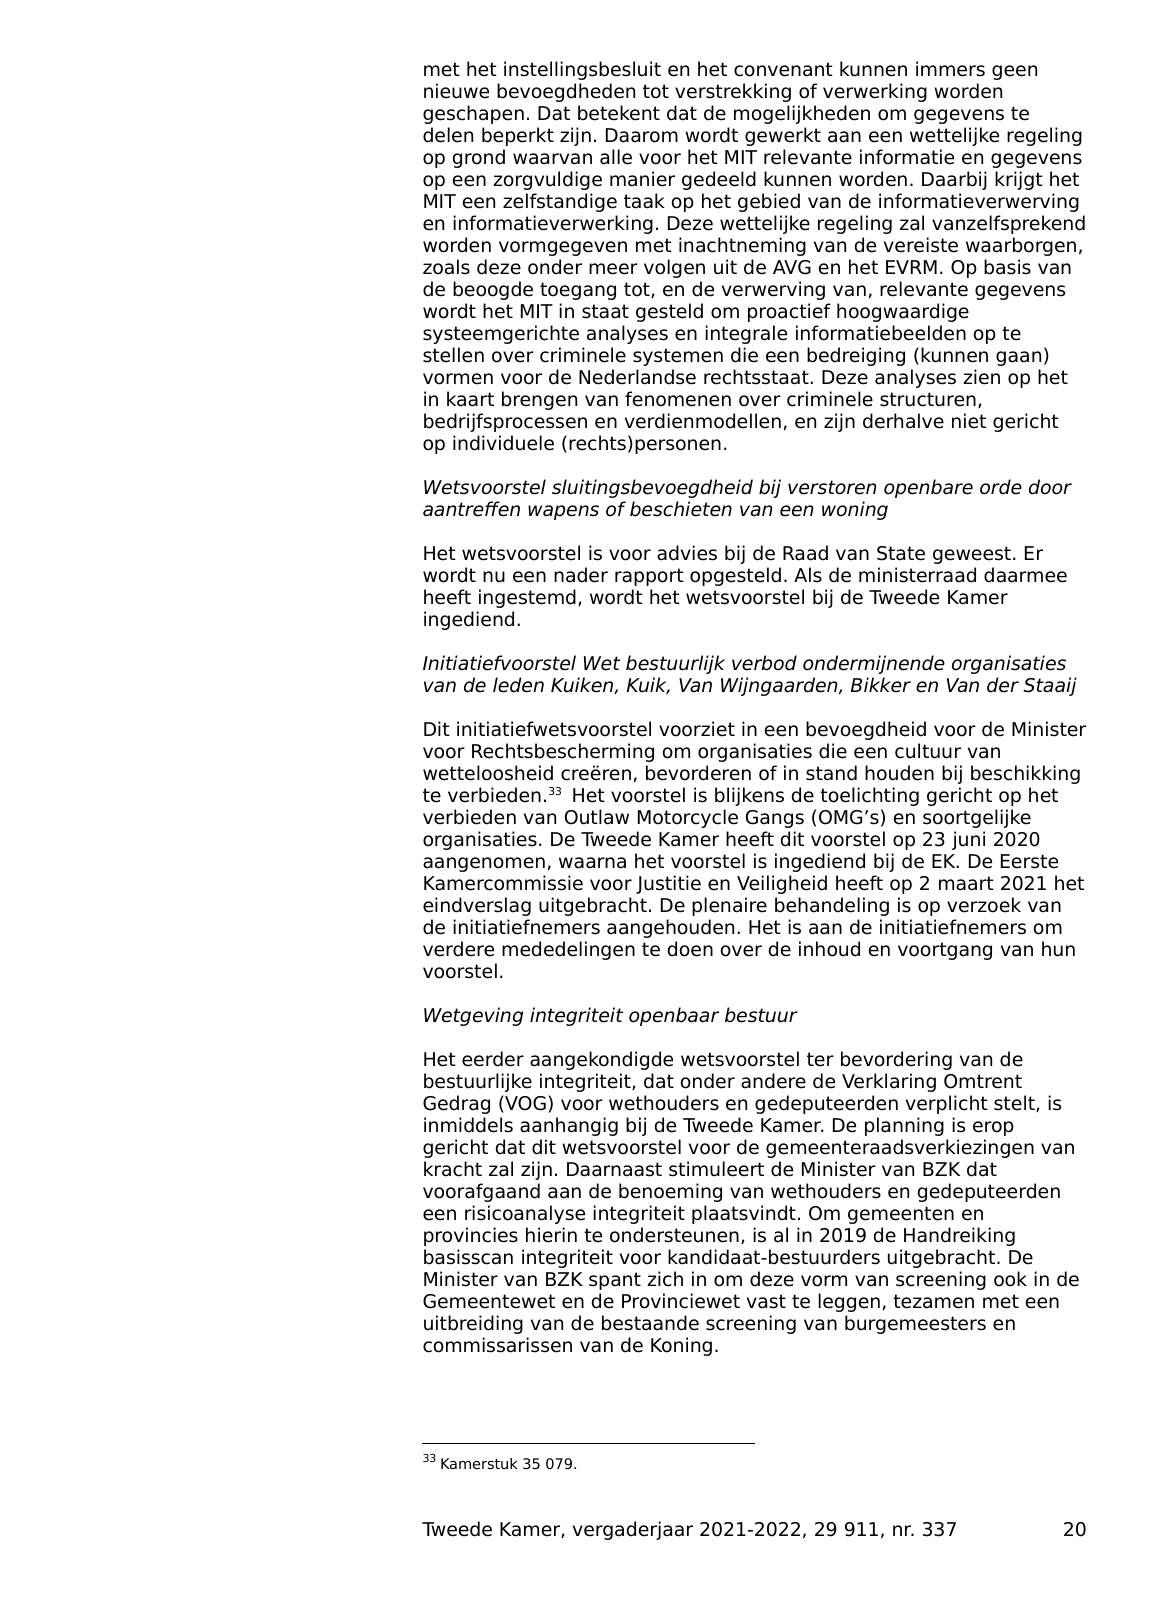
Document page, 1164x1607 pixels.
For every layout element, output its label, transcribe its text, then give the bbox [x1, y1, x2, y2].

text Het wetsvoorstel is voor advies bij de Raad van State geweest. Er wordt nu een nader rapport opgesteld. Als de ministerraad daarmee heeft ingestemd, wordt het wetsvoorstel bij de Tweede Kamer ingediend. [422, 543, 1087, 631]
subtitle Wetsvoorstel sluitingsbevoegdheid bij verstoren openbare orde door aantreffen wapens of beschieten van een woning [422, 477, 1087, 521]
text Dit initiatiefwetsvoorstel voorziet in een bevoegdheid voor de Minister voor Rechtsbescherming om organisaties die een cultuur van wetteloosheid creëren, bevorderen of in stand houden bij beschikking te verbieden. Het voorstel is blijkens de toelichting gericht op het verbieden van Outlaw Motorcycle Gangs (OMG’s) en soortgelijke organisaties. De Tweede Kamer heeft dit voorstel op 23 juni 2020 aangenomen, waarna het voorstel is ingediend bij de EK. De Eerste Kamercommissie voor Justitie en Veiligheid heeft op 2 maart 2021 het eindverslag uitgebracht. De plenaire behandeling is op verzoek van de initiatiefnemers aangehouden. Het is aan de initiatiefnemers om verdere mededelingen te doen over de inhoud en voortgang van hun voorstel. [422, 719, 1087, 983]
text Het eerder aangekondigde wetsvoorstel ter bevordering van de bestuurlijke integriteit, dat onder andere de Verklaring Omtrent Gedrag (VOG) voor wethouders en gedeputeerden verplicht stelt, is inmiddels aanhangig bij de Tweede Kamer. De planning is erop gericht dat dit wetsvoorstel voor de gemeenteraadsverkiezingen van kracht zal zijn. Daarnaast stimuleert de Minister van BZK dat voorafgaand aan de benoeming van wethouders en gedeputeerden een risicoanalyse integriteit plaatsvindt. Om gemeenten en provincies hierin te ondersteunen, is al in 2019 de Handreiking basisscan integriteit voor kandidaat-bestuurders uitgebracht. De Minister van BZK spant zich in om deze vorm van screening ook in de Gemeentewet en de Provinciewet vast te leggen, tezamen met een uitbreiding van de bestaande screening van burgemeesters en commissarissen van de Koning. [422, 1049, 1087, 1357]
subtitle Wetgeving integriteit openbaar bestuur [422, 1005, 1087, 1027]
text Kamerstuk 35 079. [422, 1452, 1087, 1474]
subtitle Initiatiefvoorstel Wet bestuurlijk verbod ondermijnende organisaties van de leden Kuiken, Kuik, Van Wijngaarden, Bikker en Van der Staaij [422, 653, 1087, 697]
text met het instellingsbesluit en het convenant kunnen immers geen nieuwe bevoegdheden tot verstrekking of verwerking worden geschapen. Dat betekent dat de mogelijkheden om gegevens te delen beperkt zijn. Daarom wordt gewerkt aan een wettelijke regeling op grond waarvan alle voor het MIT relevante informatie en gegevens op een zorgvuldige manier gedeeld kunnen worden. Daarbij krijgt het MIT een zelfstandige taak op het gebied van de informatieverwerving en informatieverwerking. Deze wettelijke regeling zal vanzelfsprekend worden vormgegeven met inachtneming van de vereiste waarborgen, zoals deze onder meer volgen uit de AVG en het EVRM. Op basis van de beoogde toegang tot, en de verwerving van, relevante gegevens wordt het MIT in staat gesteld om proactief hoogwaardige systeemgerichte analyses en integrale informatiebeelden op te stellen over criminele systemen die een bedreiging (kunnen gaan) vormen voor de Nederlandse rechtsstaat. Deze analyses zien op het in kaart brengen van fenomenen over criminele structuren, bedrijfsprocessen en verdienmodellen, en zijn derhalve niet gericht op individuele (rechts)personen. [422, 59, 1087, 455]
